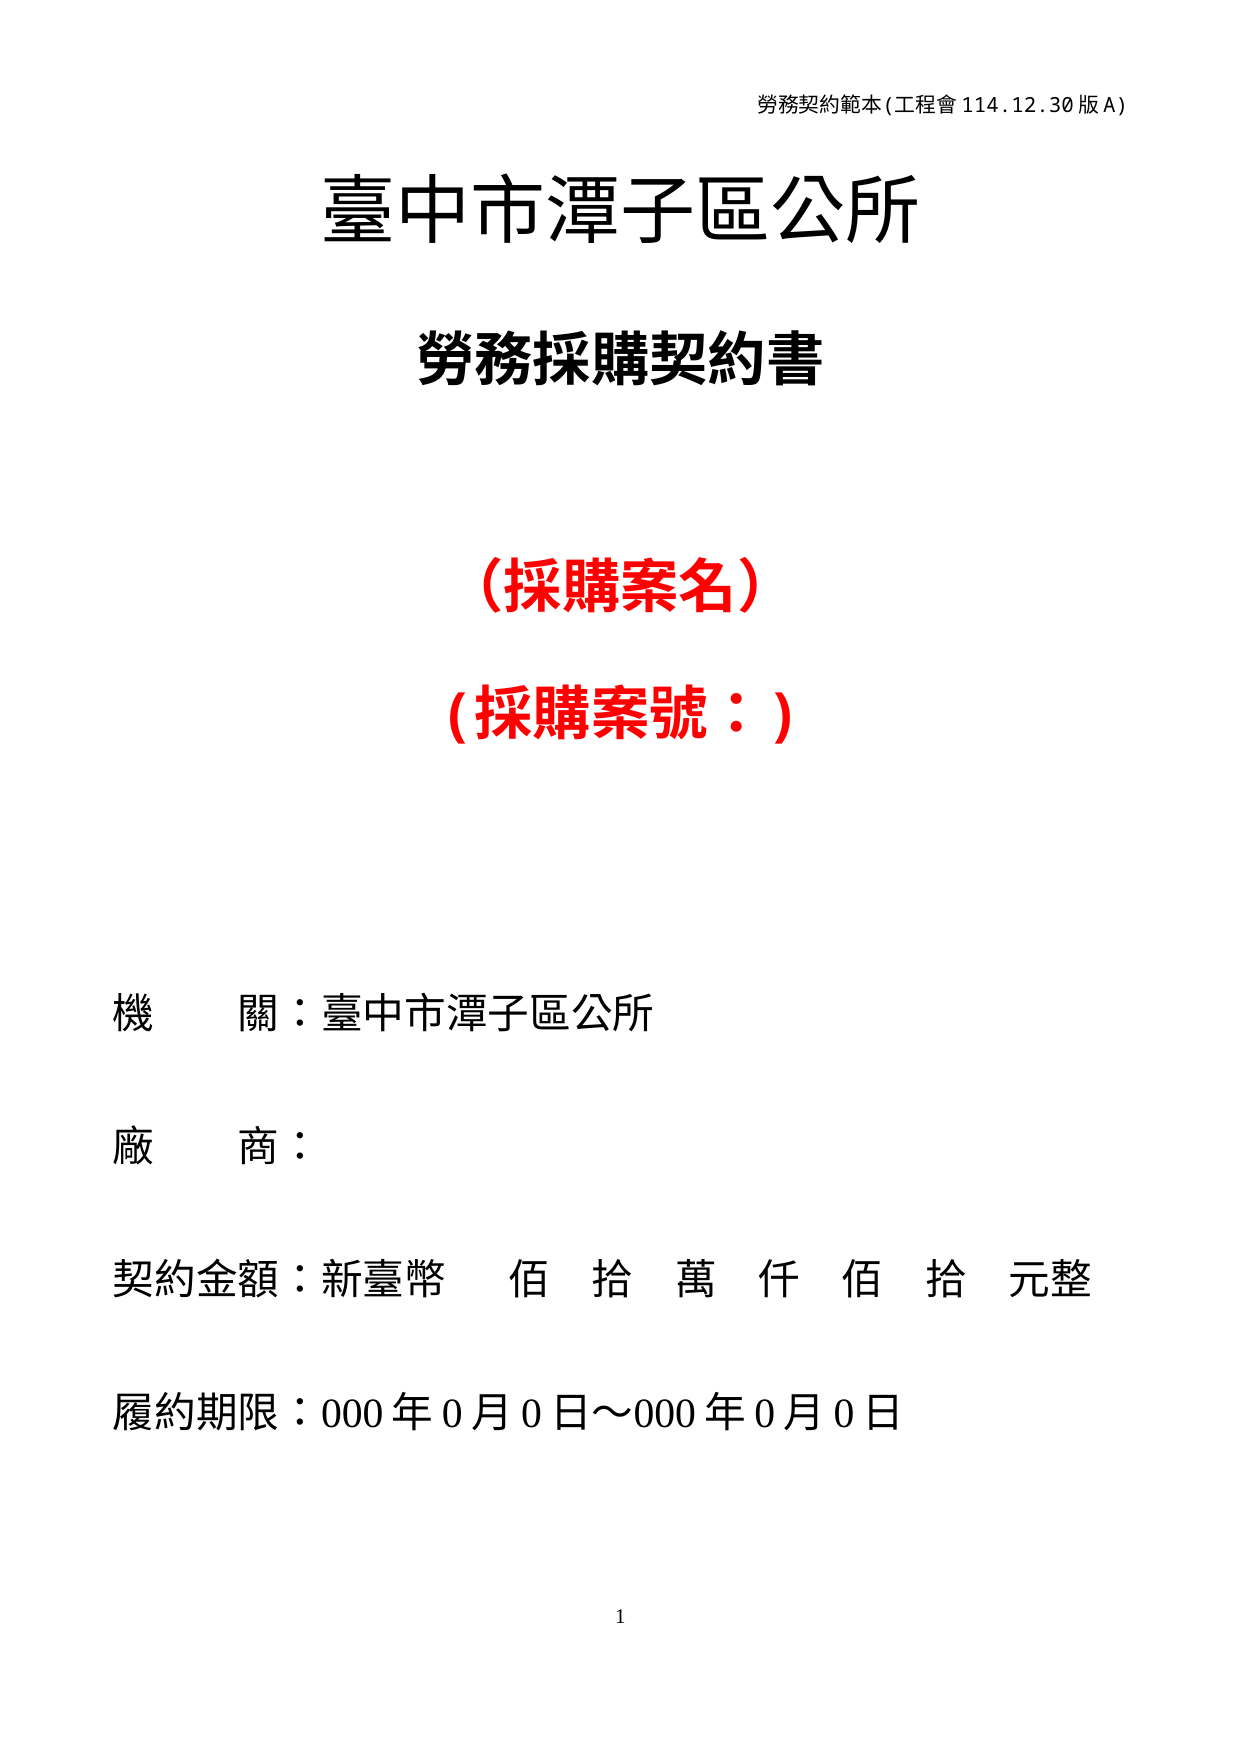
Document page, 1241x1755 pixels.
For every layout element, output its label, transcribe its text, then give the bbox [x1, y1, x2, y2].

text （採購案名） [112, 540, 1128, 625]
text 廠 商： [112, 1113, 1128, 1174]
text 勞務採購契約書 [112, 313, 1128, 397]
text 履約期限：000年0月0日～000年0月0日 [112, 1379, 1128, 1440]
text 機 關：臺中市潭子區公所 [112, 980, 1128, 1041]
text 契約金額：新臺幣 佰 拾 萬 仟 佰 拾 元整 [112, 1246, 1128, 1307]
text 臺中市潭子區公所 [112, 150, 1128, 259]
text (採購案號：) [112, 667, 1128, 752]
